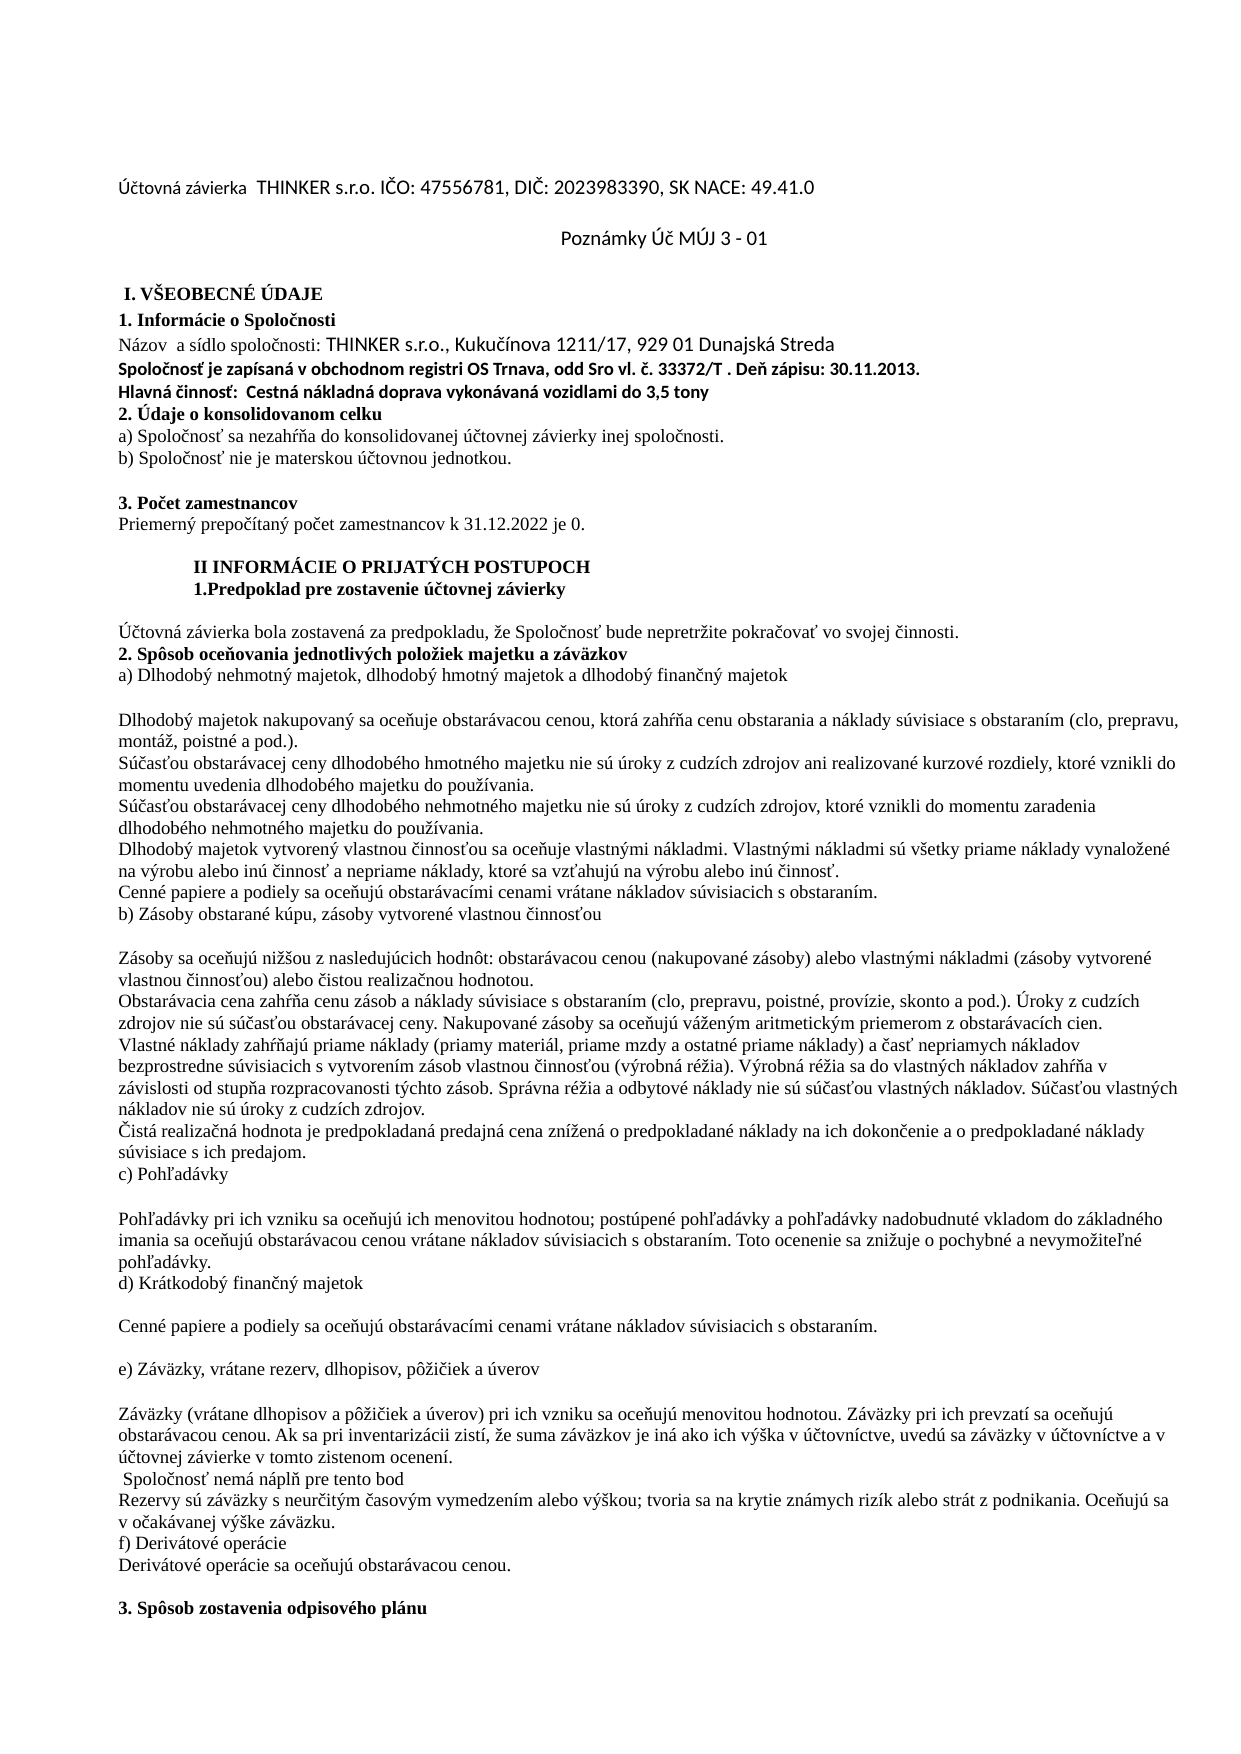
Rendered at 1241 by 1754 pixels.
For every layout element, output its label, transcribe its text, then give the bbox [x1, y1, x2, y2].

list 1.Predpoklad pre zostavenie účtovnej závierky [156, 578, 1182, 599]
list a) Spoločnosť sa nezahŕňa do konsolidovanej účtovnej závierky inej spoločnosti. [118, 424, 1182, 446]
list b) Zásoby obstarané kúpu, zásoby vytvorené vlastnou činnosťou [118, 903, 1182, 924]
text Cenné papiere a podiely sa oceňujú obstarávacími cenami vrátane nákladov súvisiacich s obstaraním. [118, 881, 1182, 903]
text Súčasťou obstarávacej ceny dlhodobého hmotného majetku nie sú úroky z cudzích zdrojov ani realizované kurzové rozdiely, ktoré vznikli do momentu uvedenia dlhodobého majetku do používania. [118, 752, 1182, 795]
list d) Krátkodobý finančný majetok [118, 1272, 1182, 1294]
text Obstarávacia cena zahŕňa cenu zásob a náklady súvisiace s obstaraním (clo, prepravu, poistné, provízie, skonto a pod.). Úroky z cudzích zdrojov nie sú súčasťou obstarávacej ceny. Nakupované zásoby sa oceňujú váženým aritmetickým priemerom z obstarávacích cien. [118, 990, 1182, 1033]
text Pohľadávky pri ich vzniku sa oceňujú ich menovitou hodnotou; postúpené pohľadávky a pohľadávky nadobudnuté vkladom do základného imania sa oceňujú obstarávacou cenou vrátane nákladov súvisiacich s obstaraním. Toto ocenenie sa znižuje o pochybné a nevymožiteľné pohľadávky. [118, 1207, 1182, 1272]
text Rezervy sú záväzky s neurčitým časovým vymedzením alebo výškou; tvoria sa na krytie známych rizík alebo strát z podnikania. Oceňujú sa v očakávanej výške záväzku. [118, 1489, 1182, 1532]
list b) Spoločnosť nie je materskou účtovnou jednotkou. [118, 447, 1182, 469]
text Hlavná činnosť: Cestná nákladná doprava vykonávaná vozidlami do 3,5 tony [118, 380, 1182, 403]
list f) Derivátové operácie [118, 1532, 1182, 1554]
text Účtovná závierka THINKER s.r.o. IČO: 47556781, DIČ: 2023983390, SK NACE: 49.41.0 [118, 174, 1182, 199]
text Názov a sídlo spoločnosti: THINKER s.r.o., Kukučínova 1211/17, 929 01 Dunajská Streda [118, 332, 1182, 357]
text Cenné papiere a podiely sa oceňujú obstarávacími cenami vrátane nákladov súvisiacich s obstaraním. [118, 1315, 1182, 1337]
text Súčasťou obstarávacej ceny dlhodobého nehmotného majetku nie sú úroky z cudzích zdrojov, ktoré vznikli do momentu zaradenia dlhodobého nehmotného majetku do používania. [118, 795, 1182, 838]
text Vlastné náklady zahŕňajú priame náklady (priamy materiál, priame mzdy a ostatné priame náklady) a časť nepriamych nákladov bezprostredne súvisiacich s vytvorením zásob vlastnou činnosťou (výrobná réžia). Výrobná réžia sa do vlastných nákladov zahŕňa v závislosti od stupňa rozpracovanosti týchto zásob. Správna réžia a odbytové náklady nie sú súčasťou vlastných nákladov. Súčasťou vlastných nákladov nie sú úroky z cudzích zdrojov. [118, 1033, 1182, 1120]
text 1. Informácie o Spoločnosti [118, 306, 1182, 332]
text Záväzky (vrátane dlhopisov a pôžičiek a úverov) pri ich vzniku sa oceňujú menovitou hodnotou. Záväzky pri ich prevzatí sa oceňujú obstarávacou cenou. Ak sa pri inventarizácii zistí, že suma záväzkov je iná ako ich výška v účtovníctve, uvedú sa záväzky v účtovníctve a v účtovnej závierke v tomto zistenom ocenení. [118, 1403, 1182, 1467]
text I. VŠEOBECNÉ ÚDAJE [118, 276, 1182, 306]
text Dlhodobý majetok vytvorený vlastnou činnosťou sa oceňuje vlastnými nákladmi. Vlastnými nákladmi sú všetky priame náklady vynaložené na výrobu alebo inú činnosť a nepriame náklady, ktoré sa vzťahujú na výrobu alebo inú činnosť. [118, 838, 1182, 881]
list II INFORMÁCIE O PRIJATÝCH POSTUPOCH [156, 556, 1182, 578]
text Dlhodobý majetok nakupovaný sa oceňuje obstarávacou cenou, ktorá zahŕňa cenu obstarania a náklady súvisiace s obstaraním (clo, prepravu, montáž, poistné a pod.). [118, 709, 1182, 752]
text Účtovná závierka bola zostavená za predpokladu, že Spoločnosť bude nepretržite pokračovať vo svojej činnosti. [118, 621, 1182, 643]
text 2. Spôsob oceňovania jednotlivých položiek majetku a záväzkov [118, 643, 1182, 664]
text 3. Počet zamestnancov [118, 492, 1182, 513]
text Poznámky Úč MÚJ 3 - 01 [118, 225, 1182, 250]
text Priemerný prepočítaný počet zamestnancov k 31.12.2022 je 0. [118, 513, 1182, 535]
text 3. Spôsob zostavenia odpisového plánu [118, 1597, 1182, 1618]
text Derivátové operácie sa oceňujú obstarávacou cenou. [118, 1554, 1182, 1575]
text Zásoby sa oceňujú nižšou z nasledujúcich hodnôt: obstarávacou cenou (nakupované zásoby) alebo vlastnými nákladmi (zásoby vytvorené vlastnou činnosťou) alebo čistou realizačnou hodnotou. [118, 947, 1182, 990]
text Spoločnosť nemá náplň pre tento bod [118, 1467, 1182, 1489]
text Čistá realizačná hodnota je predpokladaná predajná cena znížená o predpokladané náklady na ich dokončenie a o predpokladané náklady súvisiace s ich predajom. [118, 1120, 1182, 1163]
list a) Dlhodobý nehmotný majetok, dlhodobý hmotný majetok a dlhodobý finančný majetok [118, 664, 1182, 686]
list c) Pohľadávky [118, 1163, 1182, 1184]
text Spoločnosť je zapísaná v obchodnom registri OS Trnava, odd Sro vl. č. 33372/T . Deň zápisu: 30.11.2013. [118, 357, 1182, 380]
list e) Záväzky, vrátane rezerv, dlhopisov, pôžičiek a úverov [118, 1358, 1182, 1380]
text 2. Údaje o konsolidovanom celku [118, 403, 1182, 424]
